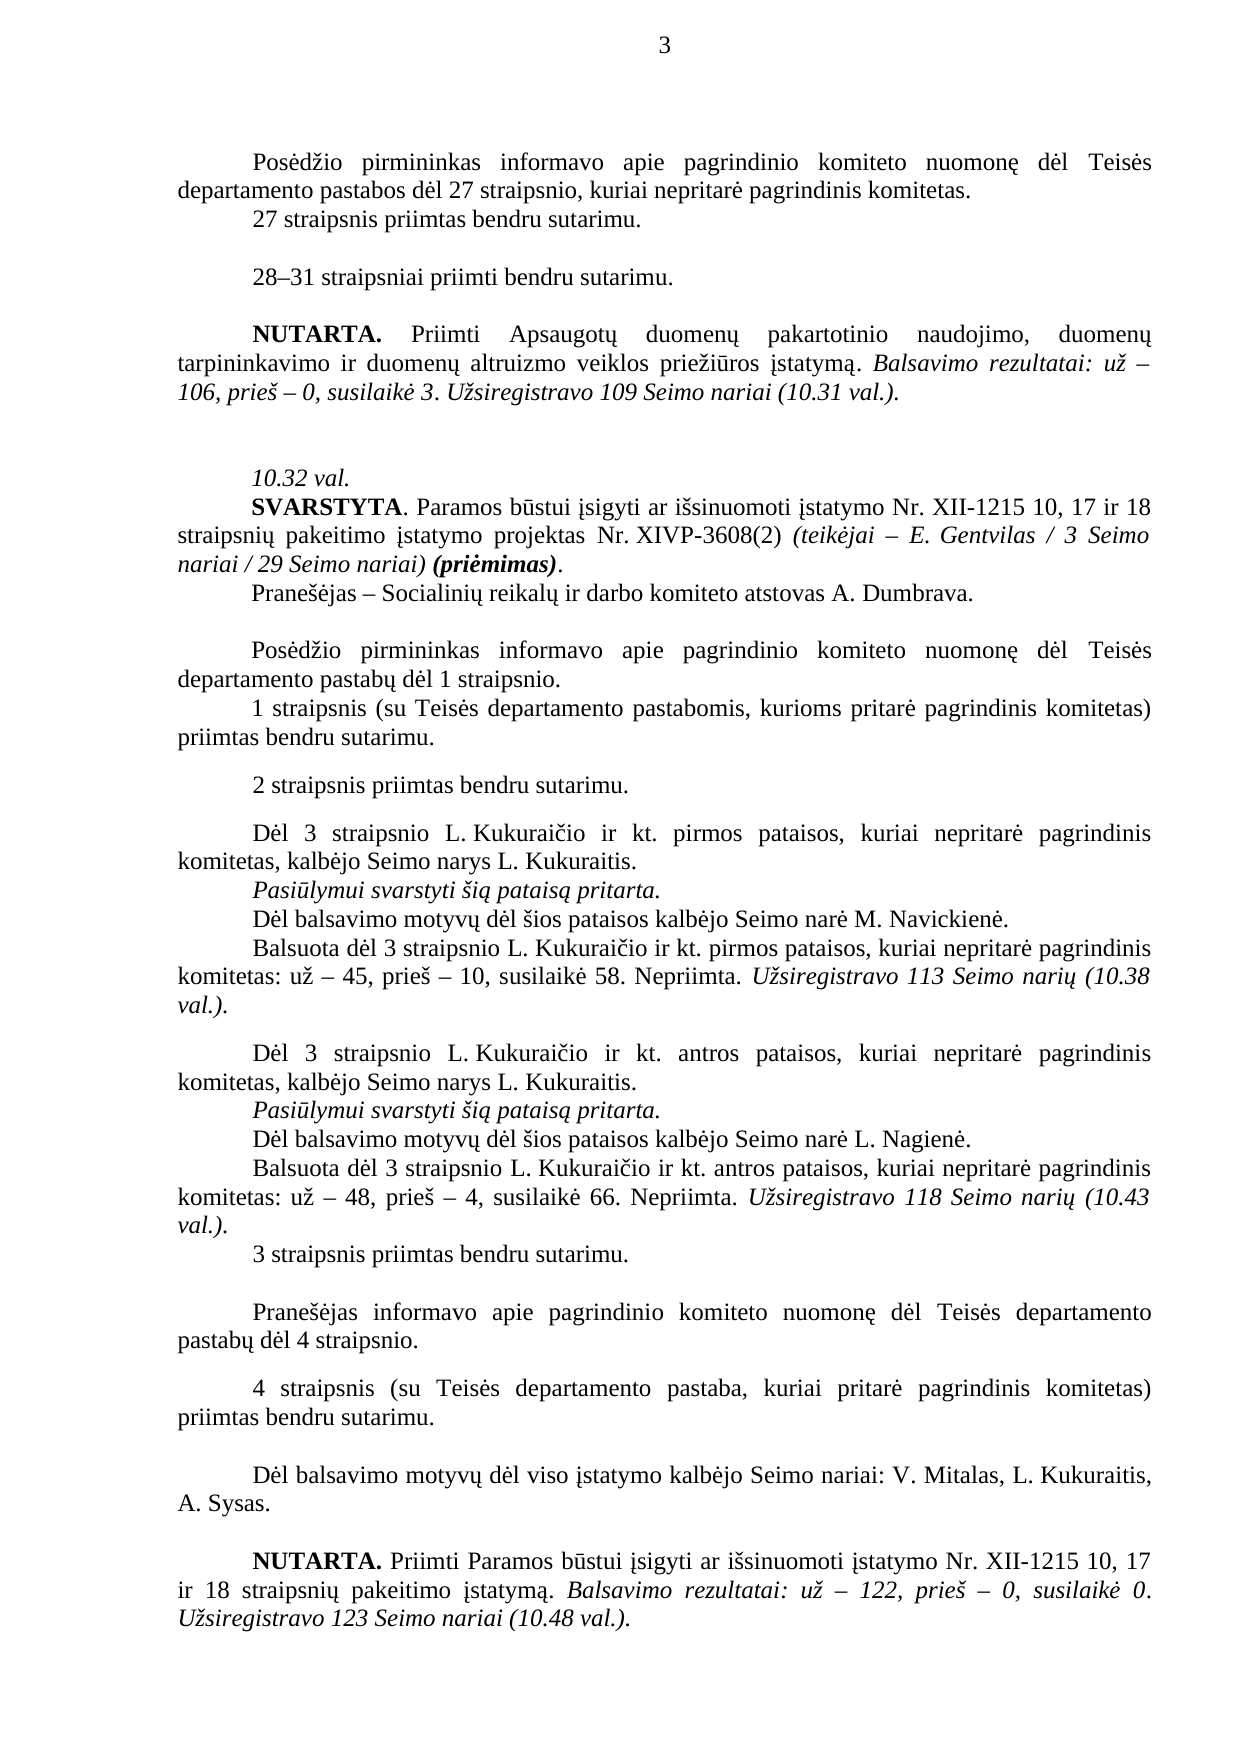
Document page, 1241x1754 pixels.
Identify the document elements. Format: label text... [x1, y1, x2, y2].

text Dėl balsavimo motyvų dėl šios pataisos kalbėjo Seimo narė L. Nagienė. [177, 1124, 1152, 1153]
text 27 straipsnis priimtas bendru sutarimu. [177, 204, 1152, 233]
text Balsuota dėl 3 straipsnio L. Kukuraičio ir kt. antros pataisos, kuriai nepritarė pagrindinis komitetas: už – 48, prieš – 4, susilaikė 66. Nepriimta. Užsiregistravo 118 Seimo narių (10.43 val.). [177, 1153, 1152, 1239]
text Balsuota dėl 3 straipsnio L. Kukuraičio ir kt. pirmos pataisos, kuriai nepritarė pagrindinis komitetas: už – 45, prieš – 10, susilaikė 58. Nepriimta. Užsiregistravo 113 Seimo narių (10.38 val.). [177, 933, 1152, 1019]
text Pranešėjas – Socialinių reikalų ir darbo komiteto atstovas A. Dumbrava. [177, 578, 1152, 607]
text 4 straipsnis (su Teisės departamento pastaba, kuriai pritarė pagrindinis komitetas) priimtas bendru sutarimu. [177, 1373, 1152, 1431]
text Pasiūlymui svarstyti šią pataisą pritarta. [177, 875, 1152, 904]
text Posėdžio pirmininkas informavo apie pagrindinio komiteto nuomonę dėl Teisės departamento pastabų dėl 1 straipsnio. [177, 636, 1152, 693]
text Dėl balsavimo motyvų dėl šios pataisos kalbėjo Seimo narė M. Navickienė. [177, 904, 1152, 933]
text Pranešėjas informavo apie pagrindinio komiteto nuomonę dėl Teisės departamento pastabų dėl 4 straipsnio. [177, 1297, 1152, 1354]
text Dėl 3 straipsnio L. Kukuraičio ir kt. pirmos pataisos, kuriai nepritarė pagrindinis komitetas, kalbėjo Seimo narys L. Kukuraitis. [177, 818, 1152, 875]
text 10.32 val. [177, 463, 1152, 492]
text 3 straipsnis priimtas bendru sutarimu. [177, 1239, 1152, 1268]
text SVARSTYTA. Paramos būstui įsigyti ar išsinuomoti įstatymo Nr. XII-1215 10, 17 ir 18 straipsnių pakeitimo įstatymo projektas Nr. XIVP-3608(2) (teikėjai – E. Gentvilas / 3 Seimo nariai / 29 Seimo nariai) (priėmimas). [177, 492, 1152, 578]
text Pasiūlymui svarstyti šią pataisą pritarta. [177, 1096, 1152, 1124]
text Dėl 3 straipsnio L. Kukuraičio ir kt. antros pataisos, kuriai nepritarė pagrindinis komitetas, kalbėjo Seimo narys L. Kukuraitis. [177, 1038, 1152, 1096]
text 28–31 straipsniai priimti bendru sutarimu. [177, 262, 1152, 291]
text 1 straipsnis (su Teisės departamento pastabomis, kurioms pritarė pagrindinis komitetas) priimtas bendru sutarimu. [177, 693, 1152, 751]
text NUTARTA. Priimti Apsaugotų duomenų pakartotinio naudojimo, duomenų tarpininkavimo ir duomenų altruizmo veiklos priežiūros įstatymą. Balsavimo rezultatai: už – 106, prieš – 0, susilaikė 3. Užsiregistravo 109 Seimo nariai (10.31 val.). [177, 319, 1152, 406]
text NUTARTA. Priimti Paramos būstui įsigyti ar išsinuomoti įstatymo Nr. XII-1215 10, 17 ir 18 straipsnių pakeitimo įstatymą. Balsavimo rezultatai: už – 122, prieš – 0, susilaikė 0. Užsiregistravo 123 Seimo nariai (10.48 val.). [177, 1546, 1152, 1632]
text 2 straipsnis priimtas bendru sutarimu. [177, 770, 1152, 798]
text Dėl balsavimo motyvų dėl viso įstatymo kalbėjo Seimo nariai: V. Mitalas, L. Kukuraitis, A. Sysas. [177, 1460, 1152, 1517]
text Posėdžio pirmininkas informavo apie pagrindinio komiteto nuomonę dėl Teisės departamento pastabos dėl 27 straipsnio, kuriai nepritarė pagrindinis komitetas. [177, 147, 1152, 204]
